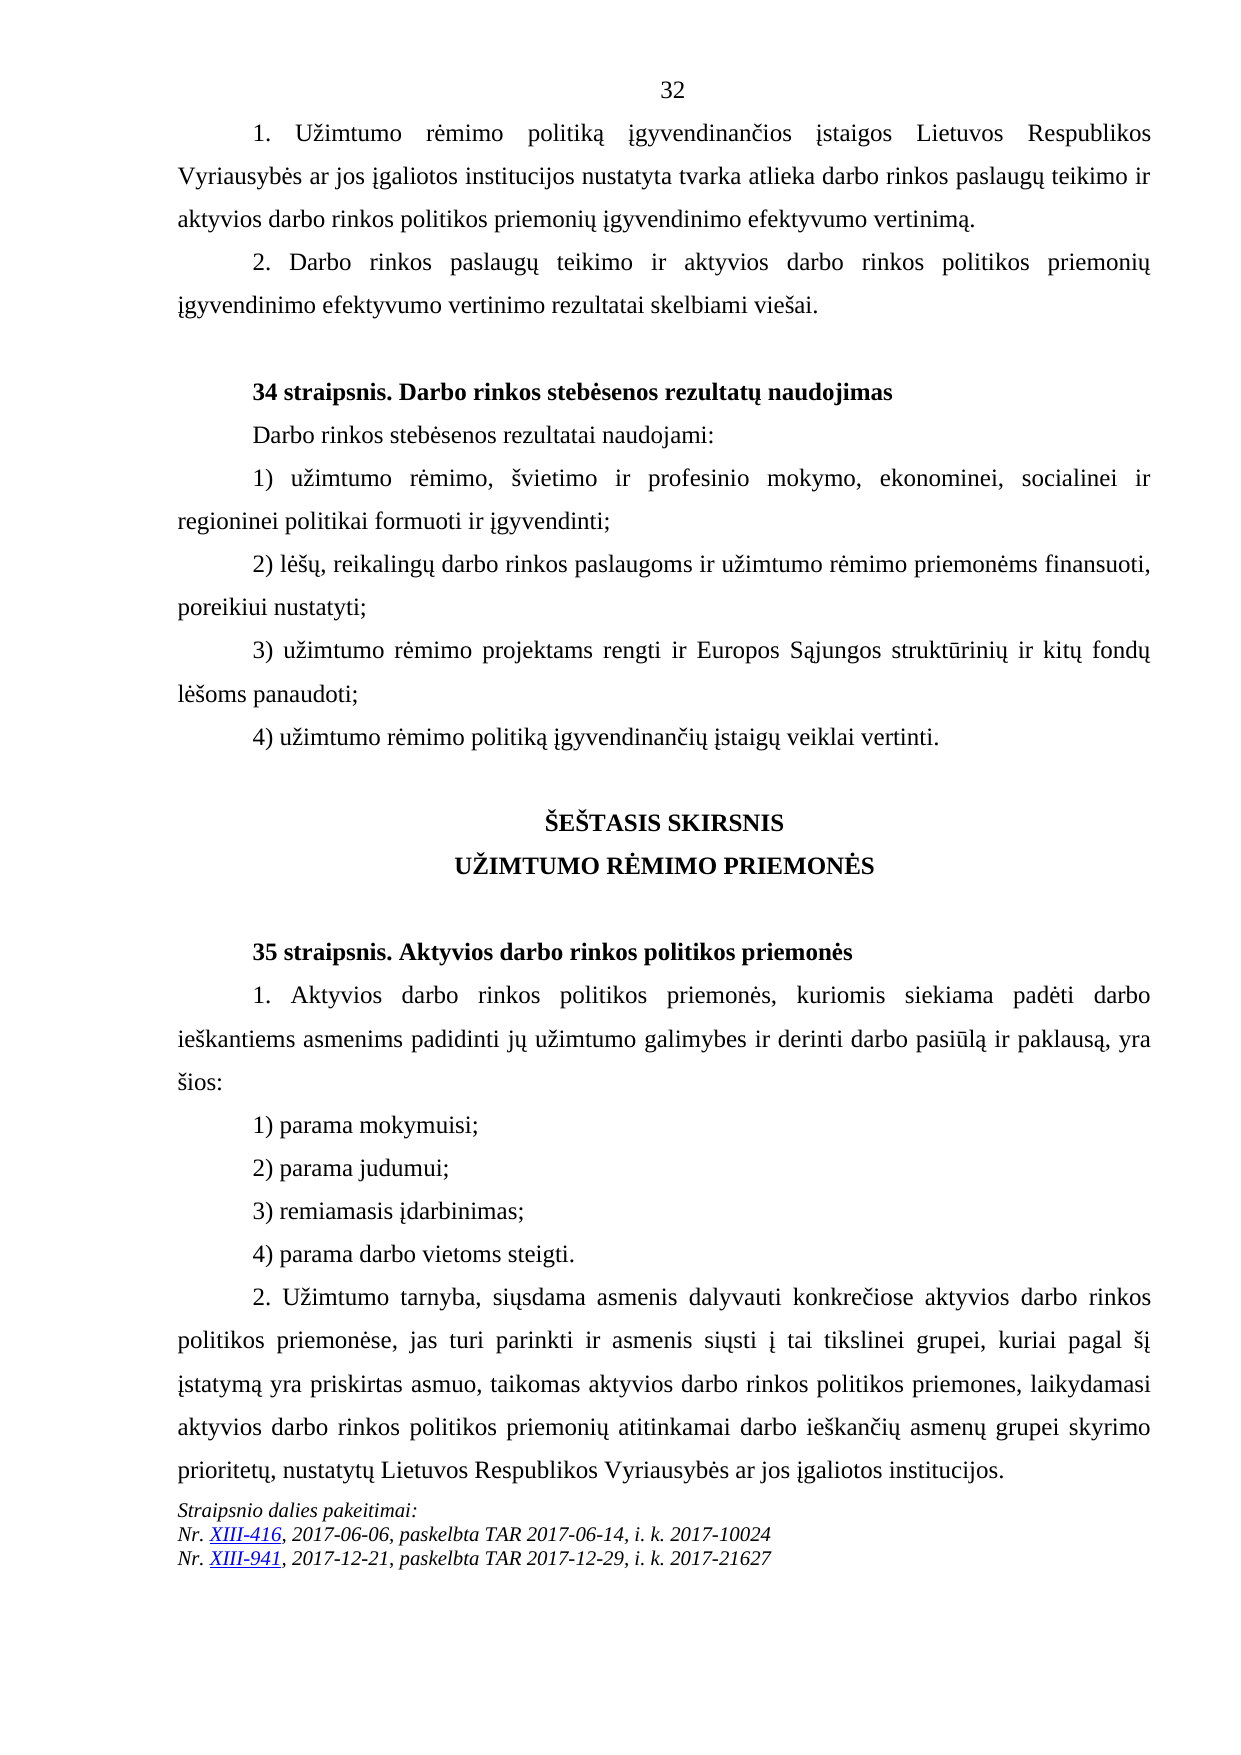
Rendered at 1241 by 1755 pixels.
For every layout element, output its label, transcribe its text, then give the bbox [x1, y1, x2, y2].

text 2. Darbo rinkos paslaugų teikimo ir aktyvios darbo rinkos politikos priemonių įgyvendinimo efektyvumo vertinimo rezultatai skelbiami viešai. [177, 247, 1152, 319]
text 1) užimtumo rėmimo, švietimo ir profesinio mokymo, ekonominei, socialinei ir regioninei politikai formuoti ir įgyvendinti; [177, 463, 1152, 535]
text 2. Užimtumo tarnyba, siųsdama asmenis dalyvauti konkrečiose aktyvios darbo rinkos politikos priemonėse, jas turi parinkti ir asmenis siųsti į tai tikslinei grupei, kuriai pagal šį įstatymą yra priskirtas asmuo, taikomas aktyvios darbo rinkos politikos priemones, laikydamasi aktyvios darbo rinkos politikos priemonių atitinkamai darbo ieškančių asmenų grupei skyrimo prioritetų, nustatytų Lietuvos Respublikos Vyriausybės ar jos įgaliotos institucijos. [177, 1282, 1152, 1484]
text 1. Aktyvios darbo rinkos politikos priemonės, kuriomis siekiama padėti darbo ieškantiems asmenims padidinti jų užimtumo galimybes ir derinti darbo pasiūlą ir paklausą, yra šios: [177, 981, 1152, 1096]
text 35 straipsnis. Aktyvios darbo rinkos politikos priemonės [177, 937, 1152, 966]
text 3) remiamasis įdarbinimas; [177, 1196, 1152, 1225]
text 4) užimtumo rėmimo politiką įgyvendinančių įstaigų veiklai vertinti. [177, 722, 1152, 751]
text 1. Užimtumo rėmimo politiką įgyvendinančios įstaigos Lietuvos Respublikos Vyriausybės ar jos įgaliotos institucijos nustatyta tvarka atlieka darbo rinkos paslaugų teikimo ir aktyvios darbo rinkos politikos priemonių įgyvendinimo efektyvumo vertinimą. [177, 118, 1152, 233]
text 2) parama judumui; [177, 1153, 1152, 1182]
text 4) parama darbo vietoms steigti. [177, 1239, 1152, 1268]
text UŽIMTUMO RĖMIMO PRIEMONĖS [177, 851, 1152, 880]
text 1) parama mokymuisi; [177, 1110, 1152, 1139]
text Nr. XIII-416, 2017-06-06, paskelbta TAR 2017-06-14, i. k. 2017-10024 [177, 1522, 1152, 1546]
text 2) lėšų, reikalingų darbo rinkos paslaugoms ir užimtumo rėmimo priemonėms finansuoti, poreikiui nustatyti; [177, 549, 1152, 621]
text ŠEŠTASIS SKIRSNIS [177, 808, 1152, 837]
text 3) užimtumo rėmimo projektams rengti ir Europos Sąjungos struktūrinių ir kitų fondų lėšoms panaudoti; [177, 636, 1152, 707]
text Straipsnio dalies pakeitimai: [177, 1498, 1152, 1522]
text Darbo rinkos stebėsenos rezultatai naudojami: [177, 420, 1152, 449]
text 34 straipsnis. Darbo rinkos stebėsenos rezultatų naudojimas [177, 377, 1152, 406]
text Nr. XIII-941, 2017-12-21, paskelbta TAR 2017-12-29, i. k. 2017-21627 [177, 1546, 1152, 1570]
